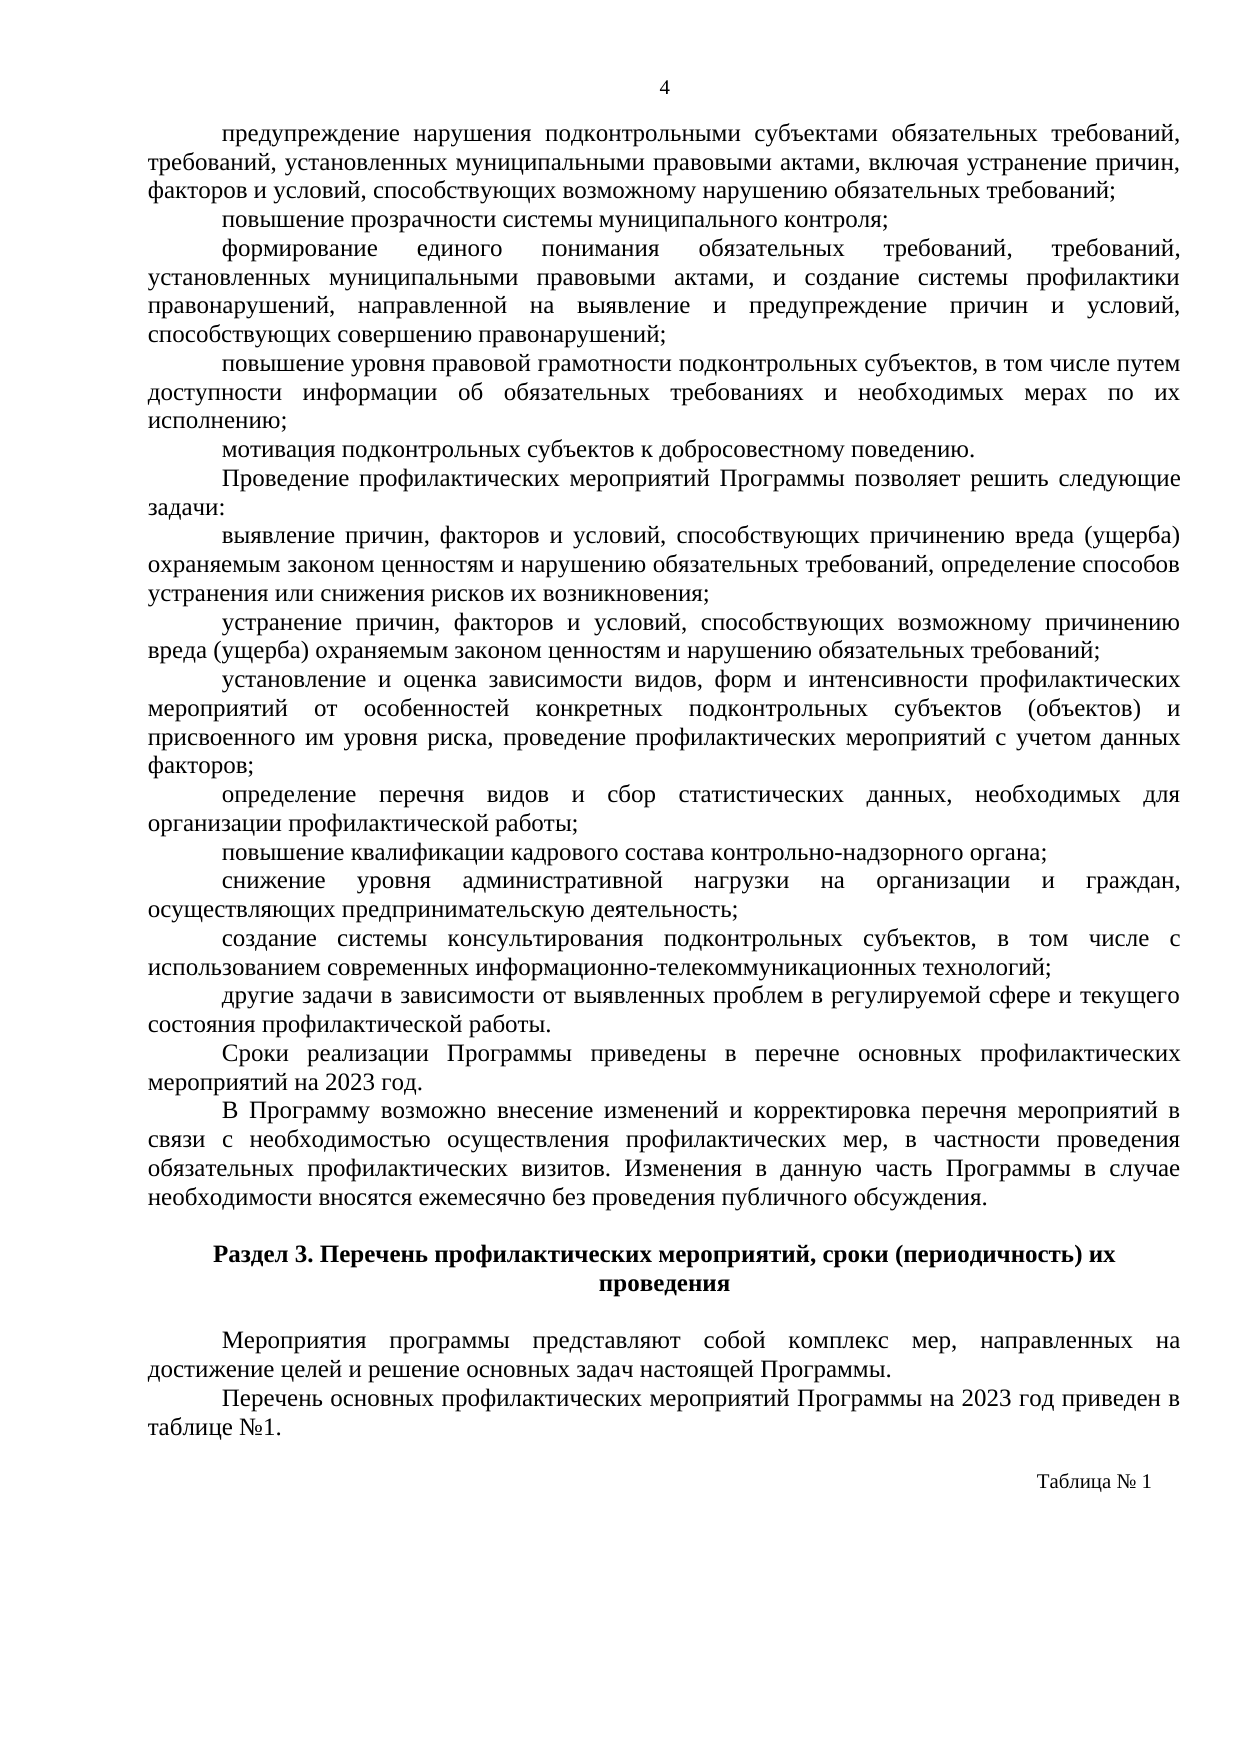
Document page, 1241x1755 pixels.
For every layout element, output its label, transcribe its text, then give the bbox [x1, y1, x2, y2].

text определение перечня видов и сбор статистических данных, необходимых для организации профилактической работы; [148, 779, 1181, 837]
text повышение уровня правовой грамотности подконтрольных субъектов, в том числе путем доступности информации об обязательных требованиях и необходимых мерах по их исполнению; [148, 348, 1181, 434]
text Перечень основных профилактических мероприятий Программы на 2023 год приведен в таблице №1. [148, 1383, 1181, 1441]
text предупреждение нарушения подконтрольными субъектами обязательных требований, требований, установленных муниципальными правовыми актами, включая устранение причин, факторов и условий, способствующих возможному нарушению обязательных требований; [148, 118, 1181, 204]
text формирование единого понимания обязательных требований, требований, установленных муниципальными правовыми актами, и создание системы профилактики правонарушений, направленной на выявление и предупреждение причин и условий, способствующих совершению правонарушений; [148, 233, 1181, 348]
text установление и оценка зависимости видов, форм и интенсивности профилактических мероприятий от особенностей конкретных подконтрольных субъектов (объектов) и присвоенного им уровня риска, проведение профилактических мероприятий с учетом данных факторов; [148, 664, 1181, 779]
text повышение прозрачности системы муниципального контроля; [148, 204, 1181, 233]
text повышение квалификации кадрового состава контрольно-надзорного органа; [148, 837, 1181, 866]
text Проведение профилактических мероприятий Программы позволяет решить следующие задачи: [148, 463, 1181, 521]
text выявление причин, факторов и условий, способствующих причинению вреда (ущерба) охраняемым законом ценностям и нарушению обязательных требований, определение способов устранения или снижения рисков их возникновения; [148, 521, 1181, 607]
text В Программу возможно внесение изменений и корректировка перечня мероприятий в связи с необходимостью осуществления профилактических мер, в частности проведения обязательных профилактических визитов. Изменения в данную часть Программы в случае необходимости вносятся ежемесячно без проведения публичного обсуждения. [148, 1096, 1181, 1211]
text устранение причин, факторов и условий, способствующих возможному причинению вреда (ущерба) охраняемым законом ценностям и нарушению обязательных требований; [148, 607, 1181, 664]
text Таблица № 1 [148, 1469, 1152, 1493]
text Раздел 3. Перечень профилактических мероприятий, сроки (периодичность) их проведения [148, 1239, 1181, 1297]
text другие задачи в зависимости от выявленных проблем в регулируемой сфере и текущего состояния профилактической работы. [148, 981, 1181, 1038]
text снижение уровня административной нагрузки на организации и граждан, осуществляющих предпринимательскую деятельность; [148, 866, 1181, 923]
text создание системы консультирования подконтрольных субъектов, в том числе с использованием современных информационно-телекоммуникационных технологий; [148, 923, 1181, 981]
text Мероприятия программы представляют собой комплекс мер, направленных на достижение целей и решение основных задач настоящей Программы. [148, 1326, 1181, 1383]
text мотивация подконтрольных субъектов к добросовестному поведению. [148, 434, 1181, 463]
text Сроки реализации Программы приведены в перечне основных профилактических мероприятий на 2023 год. [148, 1038, 1181, 1096]
